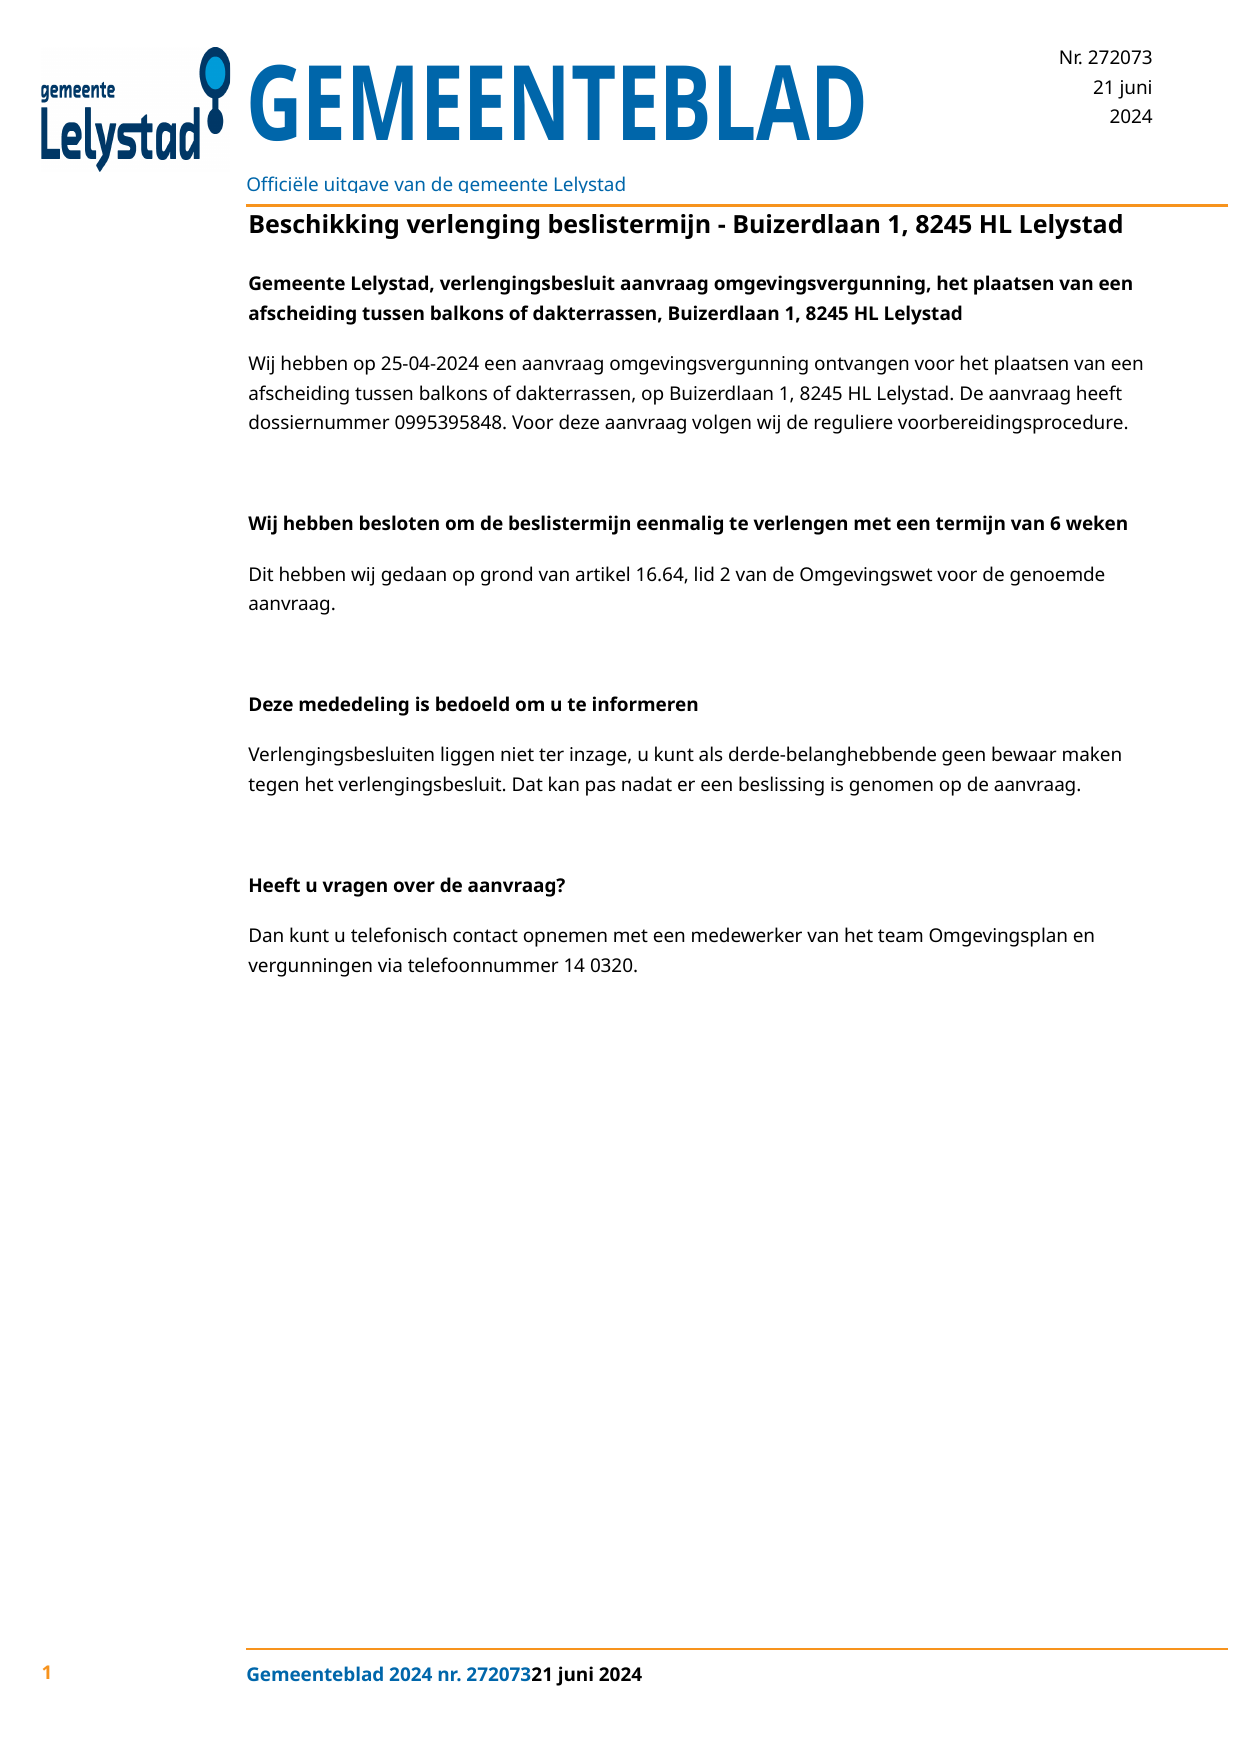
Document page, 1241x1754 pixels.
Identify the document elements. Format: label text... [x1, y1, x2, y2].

picture [41, 47, 231, 172]
text Gemeente Lelystad, verlengingsbesluit aanvraag omgevingsvergunning, het plaatsen van een afscheiding tussen balkons of dakterrassen, Buizerdlaan 1, 8245 HL Lelystad [248, 270, 1152, 326]
text Verlengingsbesluiten liggen niet ter inzage, u kunt als derde-belanghebbende geen bewaar maken tegen het verlengingsbesluit. Dat kan pas nadat er een beslissing is genomen op de aanvraag. [248, 742, 1152, 797]
text Deze mededeling is bedoeld om u te informeren [248, 691, 1152, 717]
text Wij hebben op 25-04-2024 een aanvraag omgevingsvergunning ontvangen voor het plaatsen van een afscheiding tussen balkons of dakterrassen, op Buizerdlaan 1, 8245 HL Lelystad. De aanvraag heeft dossiernummer 0995395848. Voor deze aanvraag volgen wij de reguliere voorbereidingsprocedure. [248, 350, 1152, 435]
text Wij hebben besloten om de beslistermijn eenmalig te verlengen met een termijn van 6 weken [248, 510, 1152, 536]
text Beschikking verlenging beslistermijn - Buizerdlaan 1, 8245 HL Lelystad [248, 207, 1152, 241]
text Dit hebben wij gedaan op grond van artikel 16.64, lid 2 van de Omgevingswet voor de genoemde aanvraag. [248, 561, 1152, 616]
text Heeft u vragen over de aanvraag? [248, 872, 1152, 898]
text Dan kunt u telefonisch contact opnemen met een medewerker van het team Omgevingsplan en vergunningen via telefoonnummer 14 0320. [248, 922, 1152, 978]
